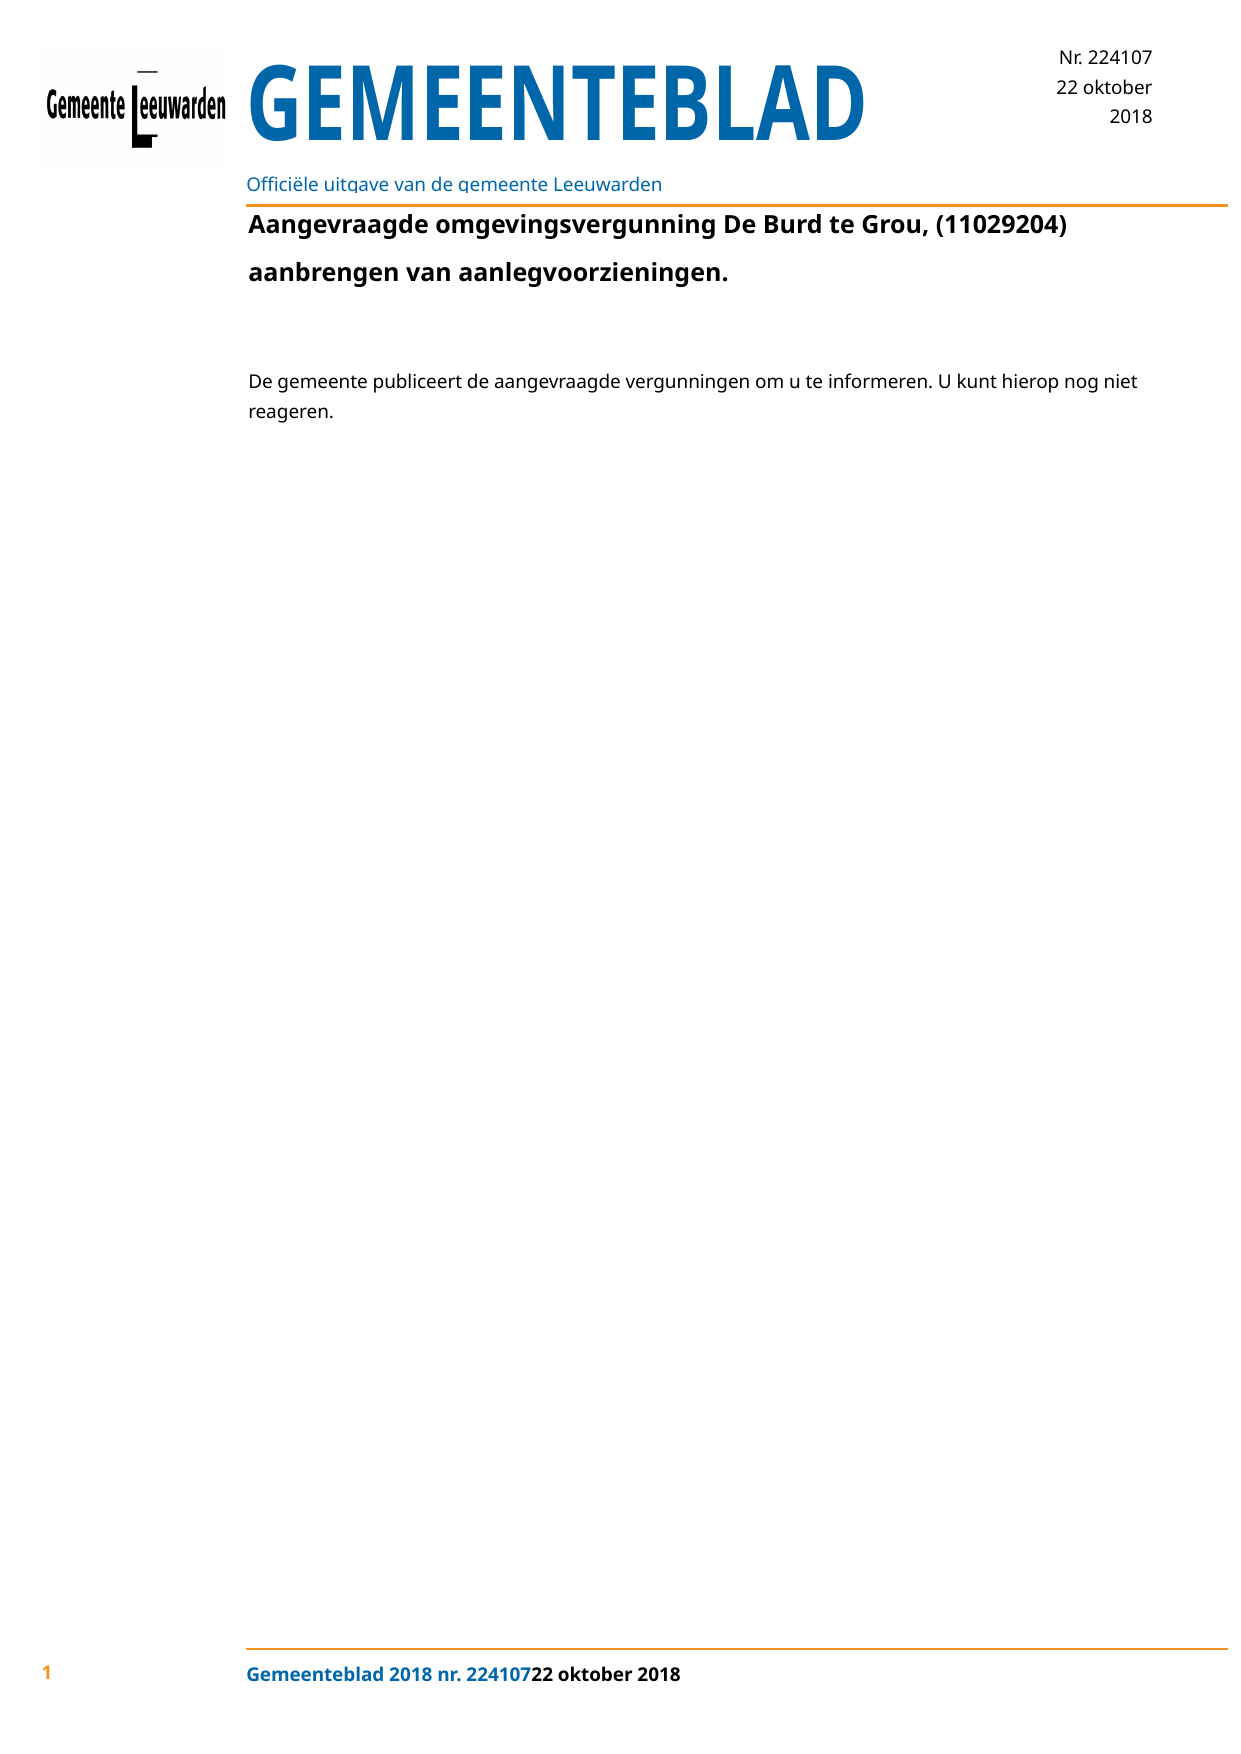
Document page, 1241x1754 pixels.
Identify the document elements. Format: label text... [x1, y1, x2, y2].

text De gemeente publiceert de aangevraagde vergunningen om u te informeren. U kunt hierop nog niet reageren. [248, 368, 1152, 424]
text Aangevraagde omgevingsvergunning De Burd te Grou, (11029204) aanbrengen van aanlegvoorzieningen. [248, 207, 1152, 288]
picture [41, 47, 231, 172]
